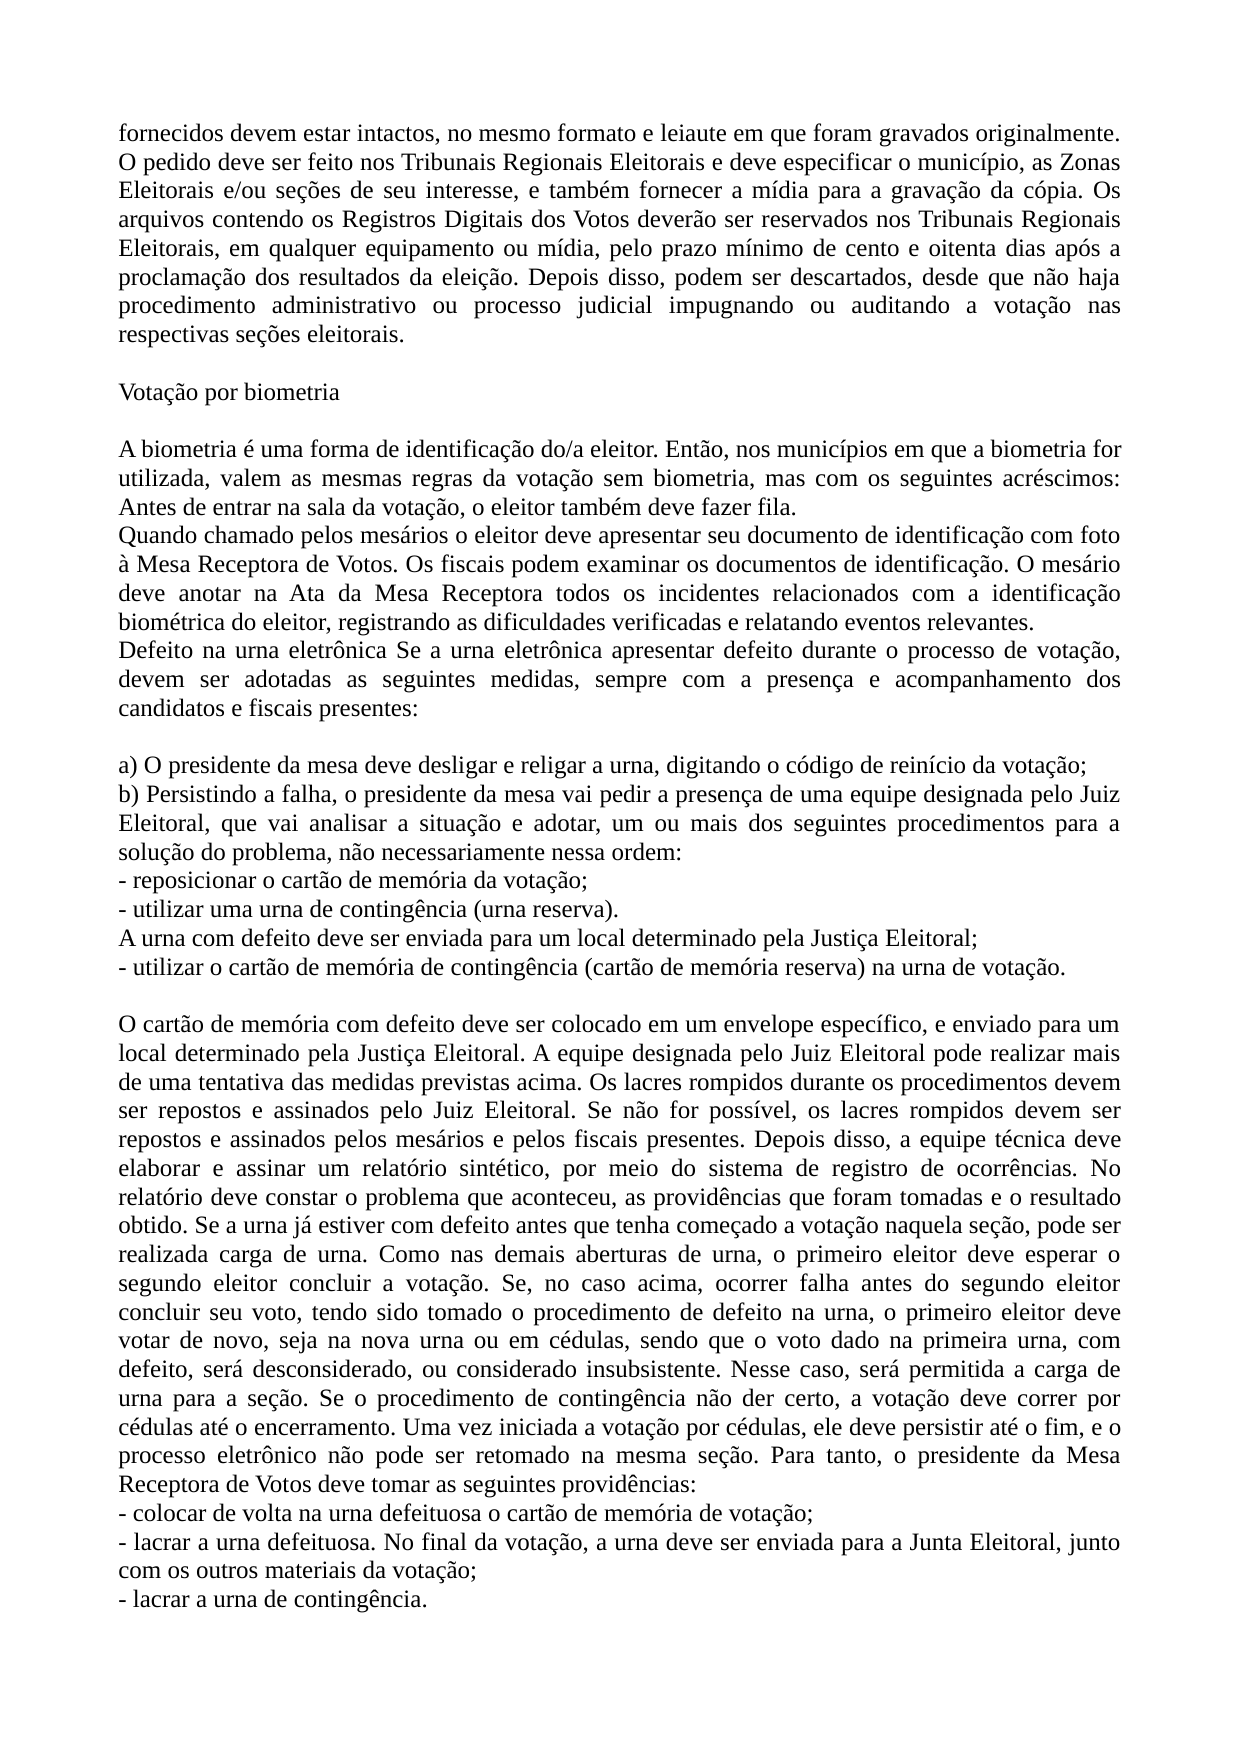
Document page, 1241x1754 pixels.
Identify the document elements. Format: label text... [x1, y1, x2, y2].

text Votação por biometria [118, 377, 1122, 406]
text Quando chamado pelos mesários o eleitor deve apresentar seu documento de identificação com foto à Mesa Receptora de Votos. Os fiscais podem examinar os documentos de identificação. O mesário deve anotar na Ata da Mesa Receptora todos os incidentes relacionados com a identificação biométrica do eleitor, registrando as dificuldades verificadas e relatando eventos relevantes. [118, 521, 1122, 636]
text - reposicionar o cartão de memória da votação; [118, 866, 1122, 894]
text O cartão de memória com defeito deve ser colocado em um envelope específico, e enviado para um local determinado pela Justiça Eleitoral. A equipe designada pelo Juiz Eleitoral pode realizar mais de uma tentativa das medidas previstas acima. Os lacres rompidos durante os procedimentos devem ser repostos e assinados pelo Juiz Eleitoral. Se não for possível, os lacres rompidos devem ser repostos e assinados pelos mesários e pelos fiscais presentes. Depois disso, a equipe técnica deve elaborar e assinar um relatório sintético, por meio do sistema de registro de ocorrências. No relatório deve constar o problema que aconteceu, as providências que foram tomadas e o resultado obtido. Se a urna já estiver com defeito antes que tenha começado a votação naquela seção, pode ser realizada carga de urna. Como nas demais aberturas de urna, o primeiro eleitor deve esperar o segundo eleitor concluir a votação. Se, no caso acima, ocorrer falha antes do segundo eleitor concluir seu voto, tendo sido tomado o procedimento de defeito na urna, o primeiro eleitor deve votar de novo, seja na nova urna ou em cédulas, sendo que o voto dado na primeira urna, com defeito, será desconsiderado, ou considerado insubsistente. Nesse caso, será permitida a carga de urna para a seção. Se o procedimento de contingência não der certo, a votação deve correr por cédulas até o encerramento. Uma vez iniciada a votação por cédulas, ele deve persistir até o fim, e o processo eletrônico não pode ser retomado na mesma seção. Para tanto, o presidente da Mesa Receptora de Votos deve tomar as seguintes providências: [118, 1009, 1122, 1498]
text A biometria é uma forma de identificação do/a eleitor. Então, nos municípios em que a biometria for utilizada, valem as mesmas regras da votação sem biometria, mas com os seguintes acréscimos: Antes de entrar na sala da votação, o eleitor também deve fazer fila. [118, 434, 1122, 521]
text - colocar de volta na urna defeituosa o cartão de memória de votação; [118, 1498, 1122, 1527]
text b) Persistindo a falha, o presidente da mesa vai pedir a presença de uma equipe designada pelo Juiz Eleitoral, que vai analisar a situação e adotar, um ou mais dos seguintes procedimentos para a solução do problema, não necessariamente nessa ordem: [118, 779, 1122, 866]
text A urna com defeito deve ser enviada para um local determinado pela Justiça Eleitoral; [118, 923, 1122, 952]
text - utilizar o cartão de memória de contingência (cartão de memória reserva) na urna de votação. [118, 952, 1122, 981]
text - utilizar uma urna de contingência (urna reserva). [118, 894, 1122, 923]
text - lacrar a urna de contingência. [118, 1584, 1122, 1613]
text fornecidos devem estar intactos, no mesmo formato e leiaute em que foram gravados originalmente. O pedido deve ser feito nos Tribunais Regionais Eleitorais e deve especificar o município, as Zonas Eleitorais e/ou seções de seu interesse, e também fornecer a mídia para a gravação da cópia. Os arquivos contendo os Registros Digitais dos Votos deverão ser reservados nos Tribunais Regionais Eleitorais, em qualquer equipamento ou mídia, pelo prazo mínimo de cento e oitenta dias após a proclamação dos resultados da eleição. Depois disso, podem ser descartados, desde que não haja procedimento administrativo ou processo judicial impugnando ou auditando a votação nas respectivas seções eleitorais. [118, 118, 1122, 348]
text - lacrar a urna defeituosa. No final da votação, a urna deve ser enviada para a Junta Eleitoral, junto com os outros materiais da votação; [118, 1527, 1122, 1584]
text a) O presidente da mesa deve desligar e religar a urna, digitando o código de reinício da votação; [118, 751, 1122, 779]
text Defeito na urna eletrônica Se a urna eletrônica apresentar defeito durante o processo de votação, devem ser adotadas as seguintes medidas, sempre com a presença e acompanhamento dos candidatos e fiscais presentes: [118, 636, 1122, 722]
